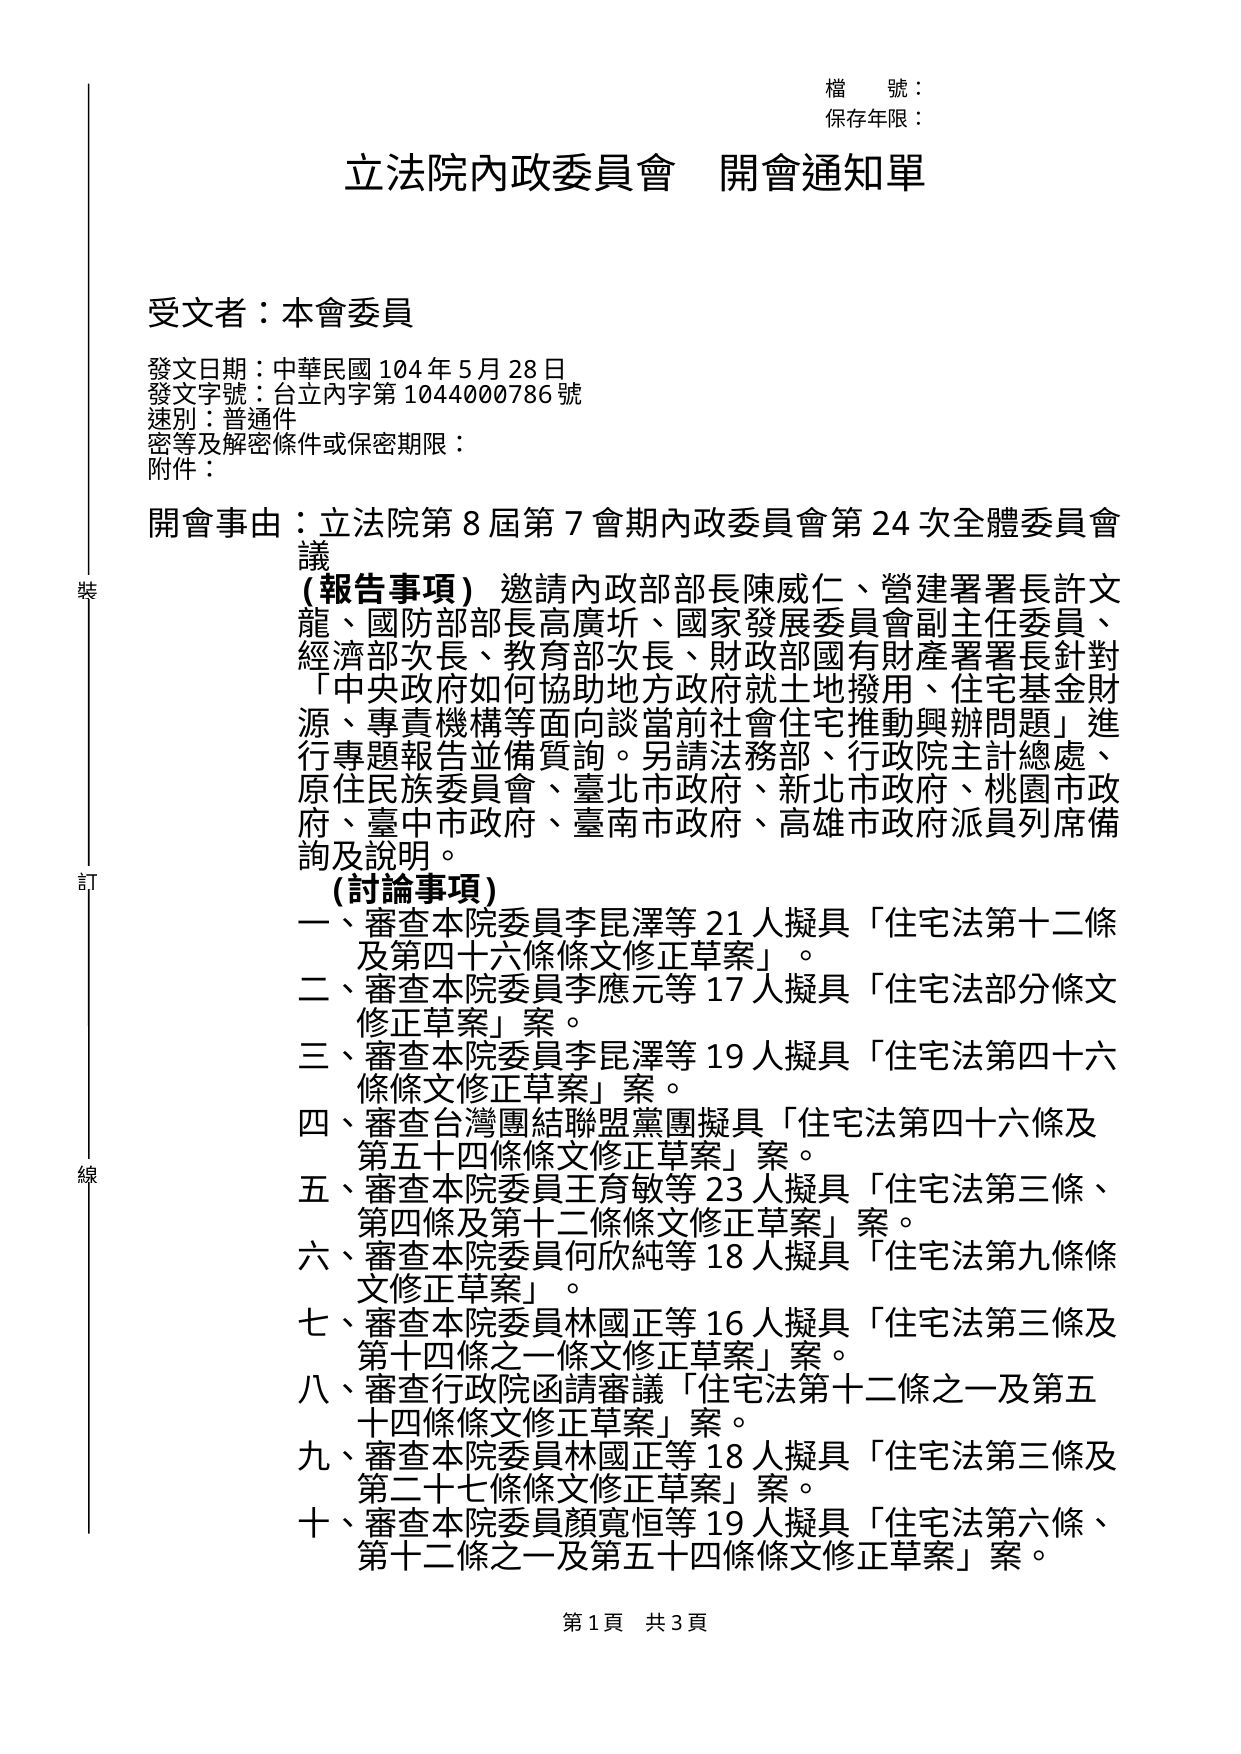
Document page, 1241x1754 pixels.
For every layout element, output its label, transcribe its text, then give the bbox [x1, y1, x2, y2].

text 開會事由：立法院第8屆第7會期內政委員會第24次全體委員會議 (報告事項) 邀請內政部部長陳威仁、營建署署長許文龍、國防部部長高廣圻、國家發展委員會副主任委員、經濟部次長、教育部次長、財政部國有財產署署長針對「中央政府如何協助地方政府就土地撥用、住宅基金財源、專責機構等面向談當前社會住宅推動興辦問題」進行專題報告並備質詢。另請法務部、行政院主計總處、原住民族委員會、臺北市政府、新北市政府、桃園市政府、臺中市政府、臺南市政府、高雄市政府派員列席備詢及說明。 [148, 508, 1122, 875]
title 立法院內政委員會 開會通知單 [148, 158, 1122, 233]
title [810, 64, 1085, 151]
text 速別：普通件 [148, 408, 1122, 433]
text 六、審查本院委員何欣純等18人擬具「住宅法第九條條文修正草案」。 [298, 1242, 1122, 1308]
text 八、審查行政院函請審議「住宅法第十二條之一及第五十四條條文修正草案」案。 [298, 1375, 1122, 1442]
text 九、審查本院委員林國正等18人擬具「住宅法第三條及第二十七條條文修正草案」案。 [298, 1442, 1122, 1508]
text 發文字號：台立內字第1044000786號 [148, 383, 1122, 408]
text (討論事項) [148, 875, 1122, 908]
text 附件： [148, 458, 1122, 483]
text 發文日期：中華民國104年5月28日 [148, 358, 1122, 383]
text 受文者：本會委員 [148, 296, 1122, 333]
text 五、審查本院委員王育敏等23人擬具「住宅法第三條、第四條及第十二條條文修正草案」案。 [298, 1175, 1122, 1242]
text 密等及解密條件或保密期限： [148, 433, 1122, 458]
text 四、審查台灣團結聯盟黨團擬具「住宅法第四十六條及第五十四條條文修正草案」案。 [298, 1108, 1122, 1175]
text 七、審查本院委員林國正等16人擬具「住宅法第三條及第十四條之一條文修正草案」案。 [298, 1308, 1122, 1375]
text 檔 號： [825, 72, 1070, 102]
text 十、審查本院委員顏寬恒等19人擬具「住宅法第六條、第十二條之一及第五十四條條文修正草案」案。 [298, 1508, 1122, 1575]
text 三、審查本院委員李昆澤等19人擬具「住宅法第四十六條條文修正草案」案。 [298, 1042, 1122, 1108]
text 一、審查本院委員李昆澤等21人擬具「住宅法第十二條及第四十六條條文修正草案」。 [298, 908, 1122, 975]
text 保存年限： [825, 102, 1070, 132]
text 二、審查本院委員李應元等17人擬具「住宅法部分條文修正草案」案。 [298, 975, 1122, 1042]
